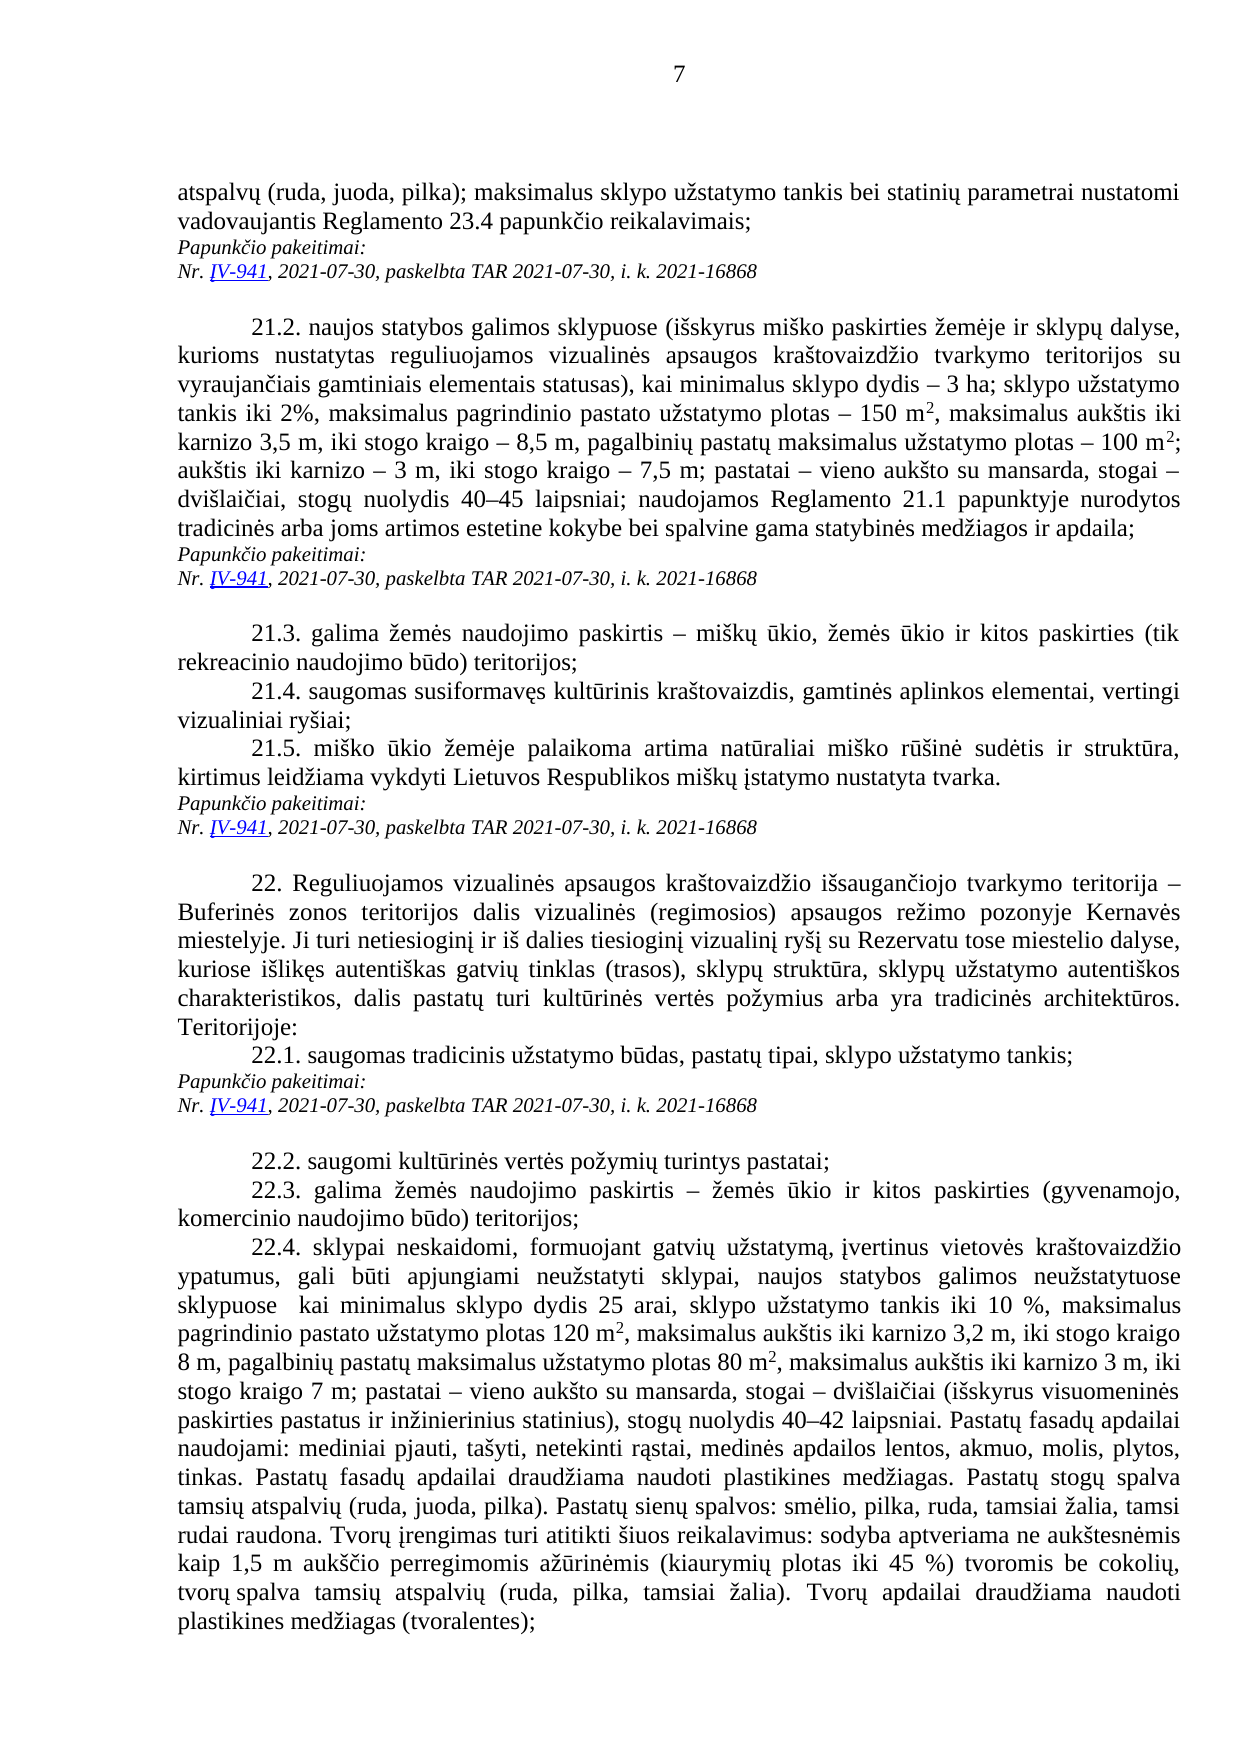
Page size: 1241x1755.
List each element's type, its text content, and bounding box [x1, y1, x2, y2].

text Nr. ĮV-941, 2021-07-30, paskelbta TAR 2021-07-30, i. k. 2021-16868 [177, 815, 1181, 839]
text 22.4. sklypai neskaidomi, formuojant gatvių užstatymą, įvertinus vietovės kraštovaizdžio ypatumus, gali būti apjungiami neužstatyti sklypai, naujos statybos galimos neužstatytuose sklypuose kai minimalus sklypo dydis 25 arai, sklypo užstatymo tankis iki 10 %, maksimalus pagrindinio pastato užstatymo plotas 120 m2, maksimalus aukštis iki karnizo 3,2 m, iki stogo kraigo 8 m, pagalbinių pastatų maksimalus užstatymo plotas 80 m2, maksimalus aukštis iki karnizo 3 m, iki stogo kraigo 7 m; pastatai – vieno aukšto su mansarda, stogai – dvišlaičiai (išskyrus visuomeninės paskirties pastatus ir inžinierinius statinius), stogų nuolydis 40–42 laipsniai. Pastatų fasadų apdailai naudojami: mediniai pjauti, tašyti, netekinti rąstai, medinės apdailos lentos, akmuo, molis, plytos, tinkas. Pastatų fasadų apdailai draudžiama naudoti plastikines medžiagas. Pastatų stogų spalva tamsių atspalvių (ruda, juoda, pilka). Pastatų sienų spalvos: smėlio, pilka, ruda, tamsiai žalia, tamsi rudai raudona. Tvorų įrengimas turi atitikti šiuos reikalavimus: sodyba aptveriama ne aukštesnėmis kaip 1,5 m aukščio perregimomis ažūrinėmis (kiaurymių plotas iki 45 %) tvoromis be cokolių, tvorų spalva tamsių atspalvių (ruda, pilka, tamsiai žalia). Tvorų apdailai draudžiama naudoti plastikines medžiagas (tvoralentes); [177, 1232, 1181, 1635]
text Papunkčio pakeitimai: [177, 235, 1181, 259]
text 22.2. saugomi kultūrinės vertės požymių turintys pastatai; [177, 1146, 1181, 1175]
text atspalvų (ruda, juoda, pilka); maksimalus sklypo užstatymo tankis bei statinių parametrai nustatomi vadovaujantis Reglamento 23.4 papunkčio reikalavimais; [177, 177, 1181, 235]
text 21.2. naujos statybos galimos sklypuose (išskyrus miško paskirties žemėje ir sklypų dalyse, kurioms nustatytas reguliuojamos vizualinės apsaugos kraštovaizdžio tvarkymo teritorijos su vyraujančiais gamtiniais elementais statusas), kai minimalus sklypo dydis – 3 ha; sklypo užstatymo tankis iki 2%, maksimalus pagrindinio pastato užstatymo plotas – 150 m2, maksimalus aukštis iki karnizo 3,5 m, iki stogo kraigo – 8,5 m, pagalbinių pastatų maksimalus užstatymo plotas – 100 m2; aukštis iki karnizo – 3 m, iki stogo kraigo – 7,5 m; pastatai – vieno aukšto su mansarda, stogai – dvišlaičiai, stogų nuolydis 40–45 laipsniai; naudojamos Reglamento 21.1 papunktyje nurodytos tradicinės arba joms artimos estetine kokybe bei spalvine gama statybinės medžiagos ir apdaila; [177, 312, 1181, 542]
text Nr. ĮV-941, 2021-07-30, paskelbta TAR 2021-07-30, i. k. 2021-16868 [177, 1093, 1181, 1117]
text Papunkčio pakeitimai: [177, 1069, 1181, 1093]
text Papunkčio pakeitimai: [177, 542, 1181, 566]
text 22. Reguliuojamos vizualinės apsaugos kraštovaizdžio išsaugančiojo tvarkymo teritorija – Buferinės zonos teritorijos dalis vizualinės (regimosios) apsaugos režimo pozonyje Kernavės miestelyje. Ji turi netiesioginį ir iš dalies tiesioginį vizualinį ryšį su Rezervatu tose miestelio dalyse, kuriose išlikęs autentiškas gatvių tinklas (trasos), sklypų struktūra, sklypų užstatymo autentiškos charakteristikos, dalis pastatų turi kultūrinės vertės požymius arba yra tradicinės architektūros. Teritorijoje: [177, 868, 1181, 1040]
text 22.1. saugomas tradicinis užstatymo būdas, pastatų tipai, sklypo užstatymo tankis; [177, 1040, 1181, 1069]
text 21.3. galima žemės naudojimo paskirtis – miškų ūkio, žemės ūkio ir kitos paskirties (tik rekreacinio naudojimo būdo) teritorijos; [177, 618, 1181, 676]
text Papunkčio pakeitimai: [177, 791, 1181, 815]
text 22.3. galima žemės naudojimo paskirtis – žemės ūkio ir kitos paskirties (gyvenamojo, komercinio naudojimo būdo) teritorijos; [177, 1175, 1181, 1232]
text 21.5. miško ūkio žemėje palaikoma artima natūraliai miško rūšinė sudėtis ir struktūra, kirtimus leidžiama vykdyti Lietuvos Respublikos miškų įstatymo nustatyta tvarka. [177, 733, 1181, 791]
text Nr. ĮV-941, 2021-07-30, paskelbta TAR 2021-07-30, i. k. 2021-16868 [177, 566, 1181, 590]
text Nr. ĮV-941, 2021-07-30, paskelbta TAR 2021-07-30, i. k. 2021-16868 [177, 259, 1181, 283]
text 21.4. saugomas susiformavęs kultūrinis kraštovaizdis, gamtinės aplinkos elementai, vertingi vizualiniai ryšiai; [177, 676, 1181, 733]
